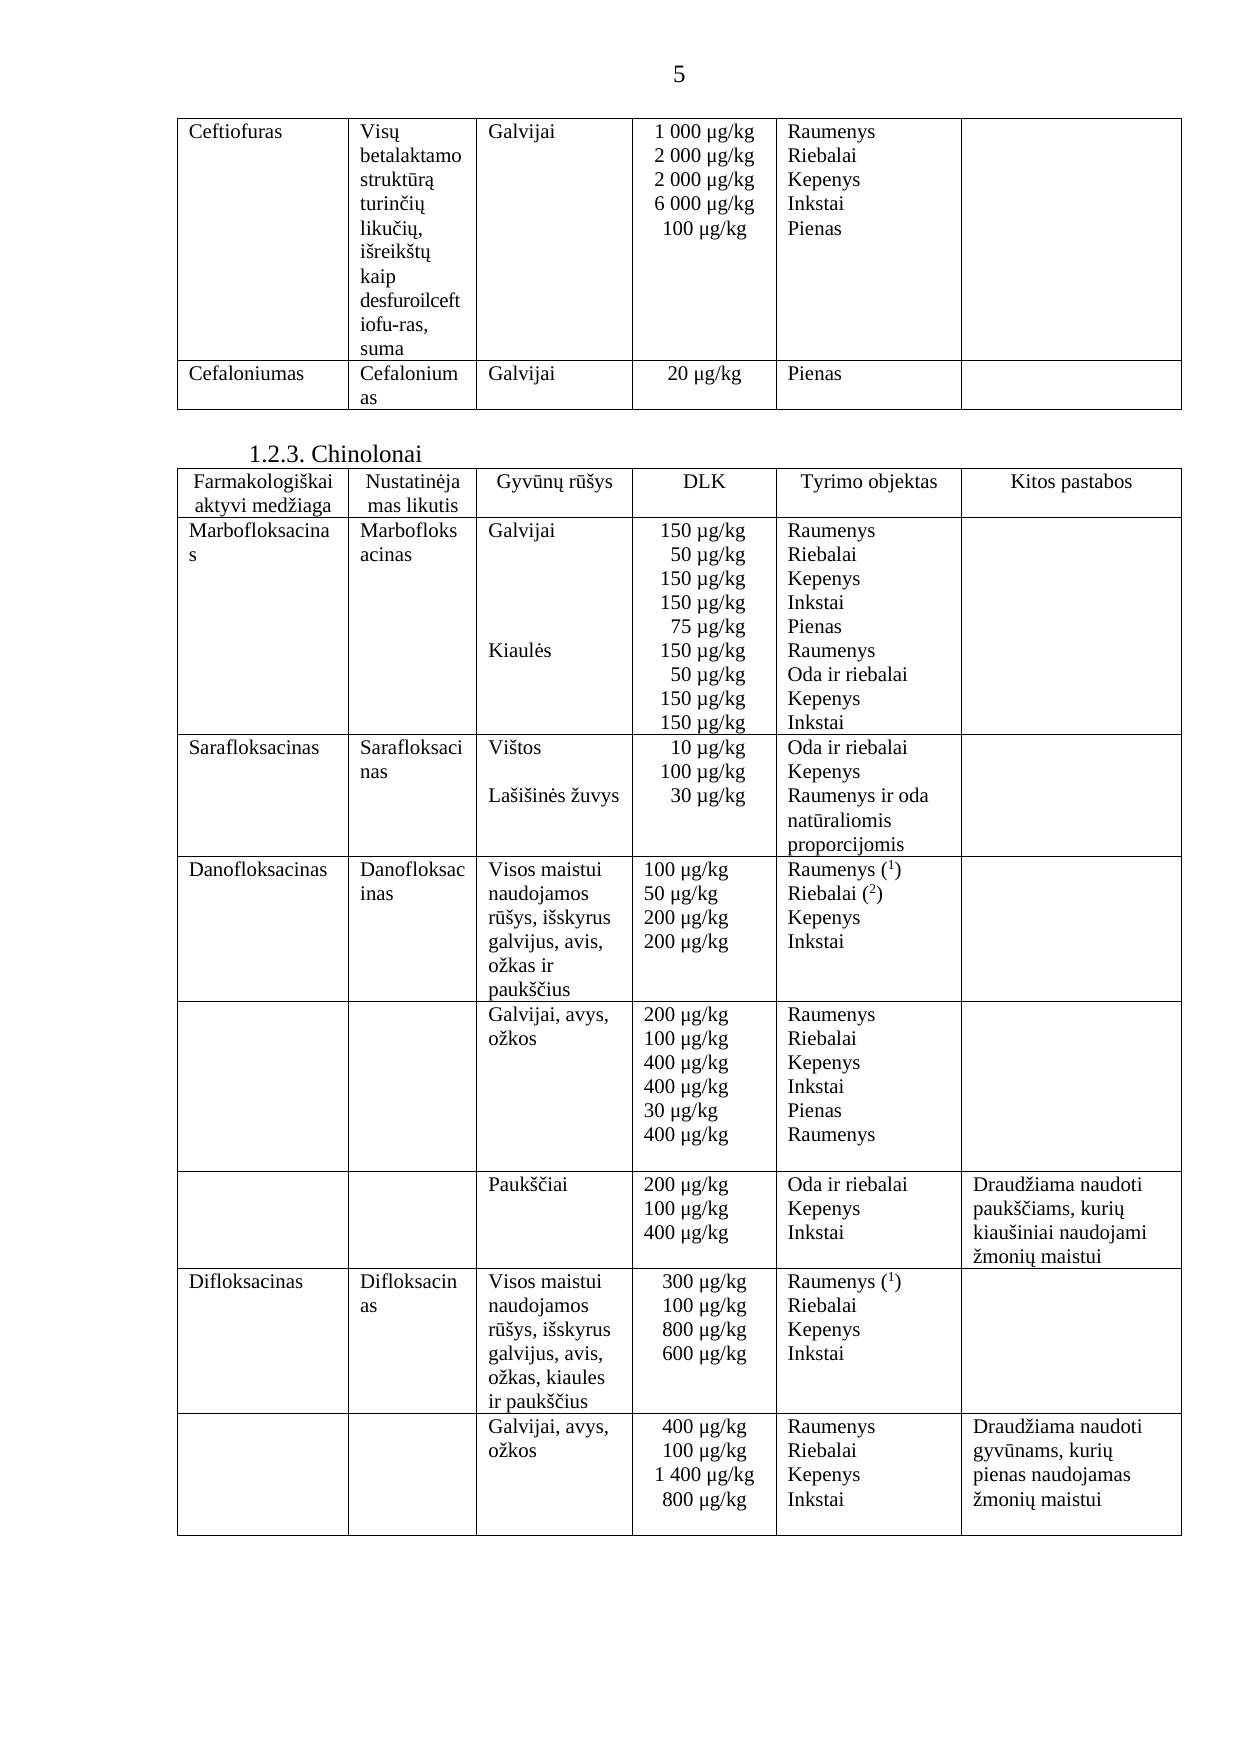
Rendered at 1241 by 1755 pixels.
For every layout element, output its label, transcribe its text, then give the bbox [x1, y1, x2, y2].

table_cell Visos maistui naudojamos rūšys, išskyrus galvijus, avis, ožkas ir paukščius [477, 857, 632, 1001]
table_cell Raumenys Riebalai Kepenys Inkstai [777, 1414, 961, 1534]
table_cell [962, 1002, 1181, 1171]
table_cell 200 μg/kg 100 μg/kg 400 μg/kg 400 μg/kg 30 μg/kg 400 μg/kg [633, 1002, 776, 1171]
table_cell Galvijai, avys, ožkos [477, 1414, 632, 1534]
table_cell 20 μg/kg [633, 361, 776, 409]
text 1.2.3. Chinolonai [177, 439, 1181, 467]
table_cell Paukščiai [477, 1172, 632, 1268]
table_cell [962, 735, 1181, 856]
table_cell Marbofloksacinas [349, 518, 476, 734]
table_cell 1 000 μg/kg 2 000 μg/kg 2 000 μg/kg 6 000 μg/kg 100 μg/kg [633, 119, 776, 360]
table_cell Raumenys Riebalai Kepenys Inkstai Pienas [777, 119, 961, 360]
table_cell Difloksacinas [178, 1269, 348, 1413]
table_cell Raumenys Riebalai Kepenys Inkstai Pienas Raumenys Oda ir riebalai Kepenys Inkstai [777, 518, 961, 734]
table_cell Raumenys (1) Riebalai Kepenys Inkstai [777, 1269, 961, 1413]
table_cell 400 μg/kg 100 μg/kg 1 400 μg/kg 800 μg/kg [633, 1414, 776, 1534]
table_cell Marbofloksacinas [178, 518, 348, 734]
table_cell [962, 1269, 1181, 1413]
table_cell [962, 119, 1181, 360]
table_cell Sarafloksacinas [178, 735, 348, 856]
table_cell [962, 361, 1181, 409]
table_cell Galvijai [477, 361, 632, 409]
table_cell Visos maistui naudojamos rūšys, išskyrus galvijus, avis, ožkas, kiaules ir paukščius [477, 1269, 632, 1413]
table_cell [178, 1002, 348, 1171]
table_cell 300 μg/kg 100 μg/kg 800 μg/kg 600 μg/kg [633, 1269, 776, 1413]
table_cell Cefaloniumas [178, 361, 348, 409]
table_cell [962, 857, 1181, 1001]
table_cell Galvijai [477, 119, 632, 360]
table_header DLK [633, 469, 776, 517]
table_cell Galvijai Kiaulės [477, 518, 632, 734]
table_cell [349, 1414, 476, 1534]
table_cell [178, 1414, 348, 1534]
table_header Nustatinėjamas likutis [349, 469, 476, 517]
table_cell Oda ir riebalai Kepenys Inkstai [777, 1172, 961, 1268]
table_cell [349, 1002, 476, 1171]
table_cell 200 μg/kg 100 μg/kg 400 μg/kg [633, 1172, 776, 1268]
table_cell Vištos Lašišinės žuvys [477, 735, 632, 856]
table_cell Danofloksacinas [178, 857, 348, 1001]
table_cell Sarafloksacinas [349, 735, 476, 856]
table_cell Danofloksacinas [349, 857, 476, 1001]
table_cell Ceftiofuras [178, 119, 348, 360]
table_cell Raumenys Riebalai Kepenys Inkstai Pienas Raumenys [777, 1002, 961, 1171]
table_cell Visų betalaktamo struktūrą turinčių likučių, išreikštų kaip desfuroilceftiofu-ras, suma [349, 119, 476, 360]
table_cell Galvijai, avys, ožkos [477, 1002, 632, 1171]
table_cell Pienas [777, 361, 961, 409]
table_header Tyrimo objektas [777, 469, 961, 517]
table_header Farmakologiškai aktyvi medžiaga [178, 469, 348, 517]
table_cell Draudžiama naudoti gyvūnams, kurių pienas naudojamas žmonių maistui [962, 1414, 1181, 1534]
table_cell Difloksacinas [349, 1269, 476, 1413]
table_cell 150 µg/kg 50 µg/kg 150 µg/kg 150 µg/kg 75 µg/kg 150 µg/kg 50 µg/kg 150 µg/kg 150 µg/kg [633, 518, 776, 734]
table_header Kitos pastabos [962, 469, 1181, 517]
table_cell [349, 1172, 476, 1268]
table_cell 100 μg/kg 50 μg/kg 200 μg/kg 200 μg/kg [633, 857, 776, 1001]
table_header Gyvūnų rūšys [477, 469, 632, 517]
table_cell Cefaloniumas [349, 361, 476, 409]
table_cell 10 µg/kg 100 µg/kg 30 µg/kg [633, 735, 776, 856]
table_cell [178, 1172, 348, 1268]
table_cell Draudžiama naudoti paukščiams, kurių kiaušiniai naudojami žmonių maistui [962, 1172, 1181, 1268]
table_cell Oda ir riebalai Kepenys Raumenys ir oda natūraliomis proporcijomis [777, 735, 961, 856]
table_cell [962, 518, 1181, 734]
table_cell Raumenys (1) Riebalai (2) Kepenys Inkstai [777, 857, 961, 1001]
